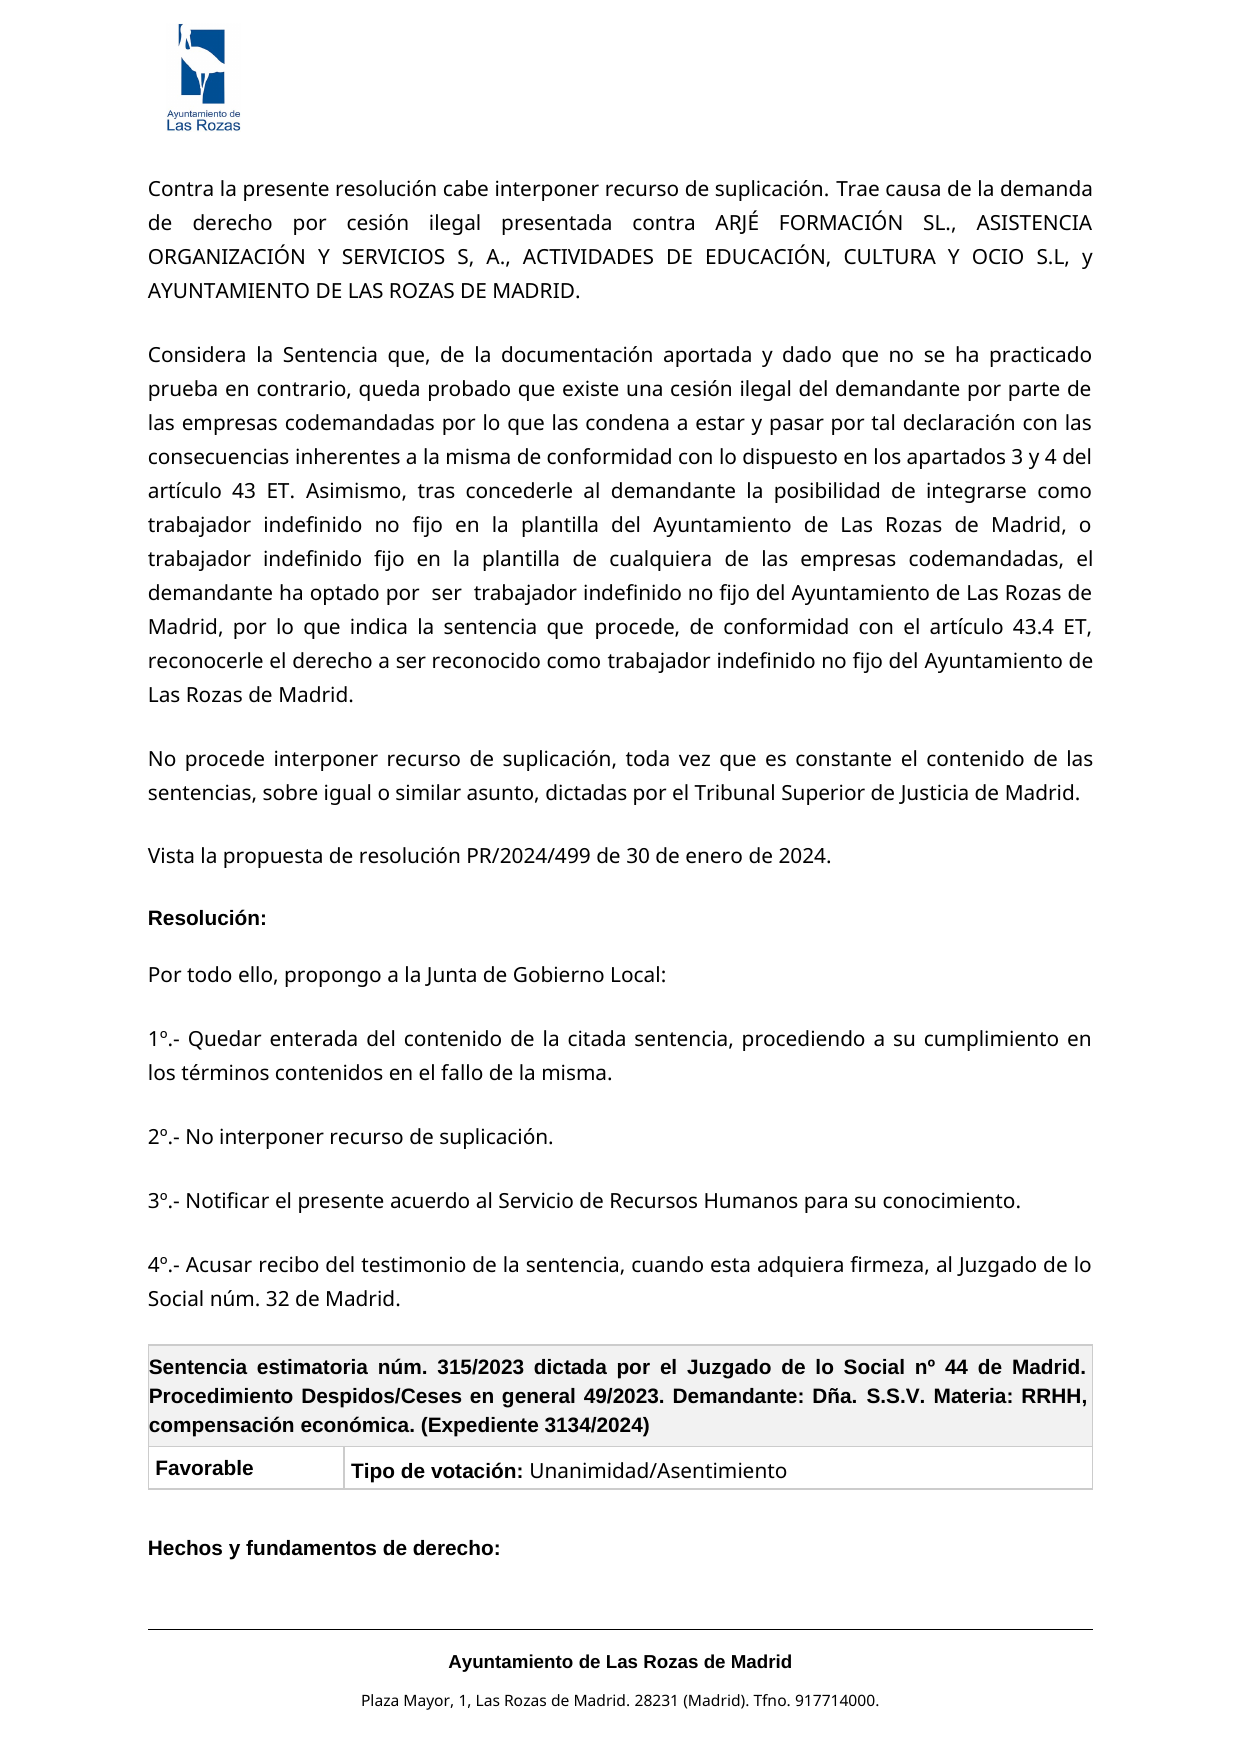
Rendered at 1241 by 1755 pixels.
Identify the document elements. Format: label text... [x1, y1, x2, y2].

text 4º.- Acusar recibo del testimonio de la sentencia, cuando esta adquiera firmeza, al Juzgado de lo Social núm. 32 de Madrid. [148, 1250, 1093, 1313]
text Por todo ello, propongo a la Junta de Gobierno Local: [148, 960, 1105, 988]
text Considera la Sentencia que, de la documentación aportada y dado que no se ha practicado prueba en contrario, queda probado que existe una cesión ilegal del demandante por parte de las empresas codemandadas por lo que las condena a estar y pasar por tal declaración con las consecuencias inherentes a la misma de conformidad con lo dispuesto en los apartados 3 y 4 del artículo 43 ET. Asimismo, tras concederle al demandante la posibilidad de integrarse como trabajador indefinido no fijo en la plantilla del Ayuntamiento de Las Rozas de Madrid, o trabajador indefinido fijo en la plantilla de cualquiera de las empresas codemandadas, el demandante ha optado por ser trabajador indefinido no fijo del Ayuntamiento de Las Rozas de Madrid, por lo que indica la sentencia que procede, de conformidad con el artículo 43.4 ET, reconocerle el derecho a ser reconocido como trabajador indefinido no fijo del Ayuntamiento de Las Rozas de Madrid. [148, 340, 1093, 709]
subtitle Hechos y fundamentos de derecho: [148, 1536, 1105, 1560]
subtitle Resolución: [148, 906, 1105, 930]
text 3º.- Notificar el presente acuerdo al Servicio de Recursos Humanos para su conocimiento. [148, 1186, 1105, 1214]
text No procede interponer recurso de suplicación, toda vez que es constante el contenido de las sentencias, sobre igual o similar asunto, dictadas por el Tribunal Superior de Justicia de Madrid. [148, 744, 1093, 806]
text Contra la presente resolución cabe interponer recurso de suplicación. Trae causa de la demanda de derecho por cesión ilegal presentada contra ARJÉ FORMACIÓN SL., ASISTENCIA ORGANIZACIÓN Y SERVICIOS S, A., ACTIVIDADES DE EDUCACIÓN, CULTURA Y OCIO S.L, y AYUNTAMIENTO DE LAS ROZAS DE MADRID. [148, 174, 1093, 305]
table_header Sentencia estimatoria núm. 315/2023 dictada por el Juzgado de lo Social nº 44 de Madrid. Procedimiento Despidos/Ceses en general 49/2023. Demandante: Dña. S.S.V. Materia: RRHH, compensación económica. (Expediente 3134/2024) [149, 1346, 1092, 1446]
text 2º.- No interponer recurso de suplicación. [148, 1122, 1105, 1150]
text 1º.- Quedar enterada del contenido de la citada sentencia, procediendo a su cumplimiento en los términos contenidos en el fallo de la misma. [148, 1024, 1093, 1087]
table_cell Favorable [149, 1447, 343, 1488]
text Vista la propuesta de resolución PR/2024/499 de 30 de enero de 2024. [148, 842, 1105, 870]
table_cell Tipo de votación: Unanimidad/Asentimiento [345, 1447, 1092, 1488]
